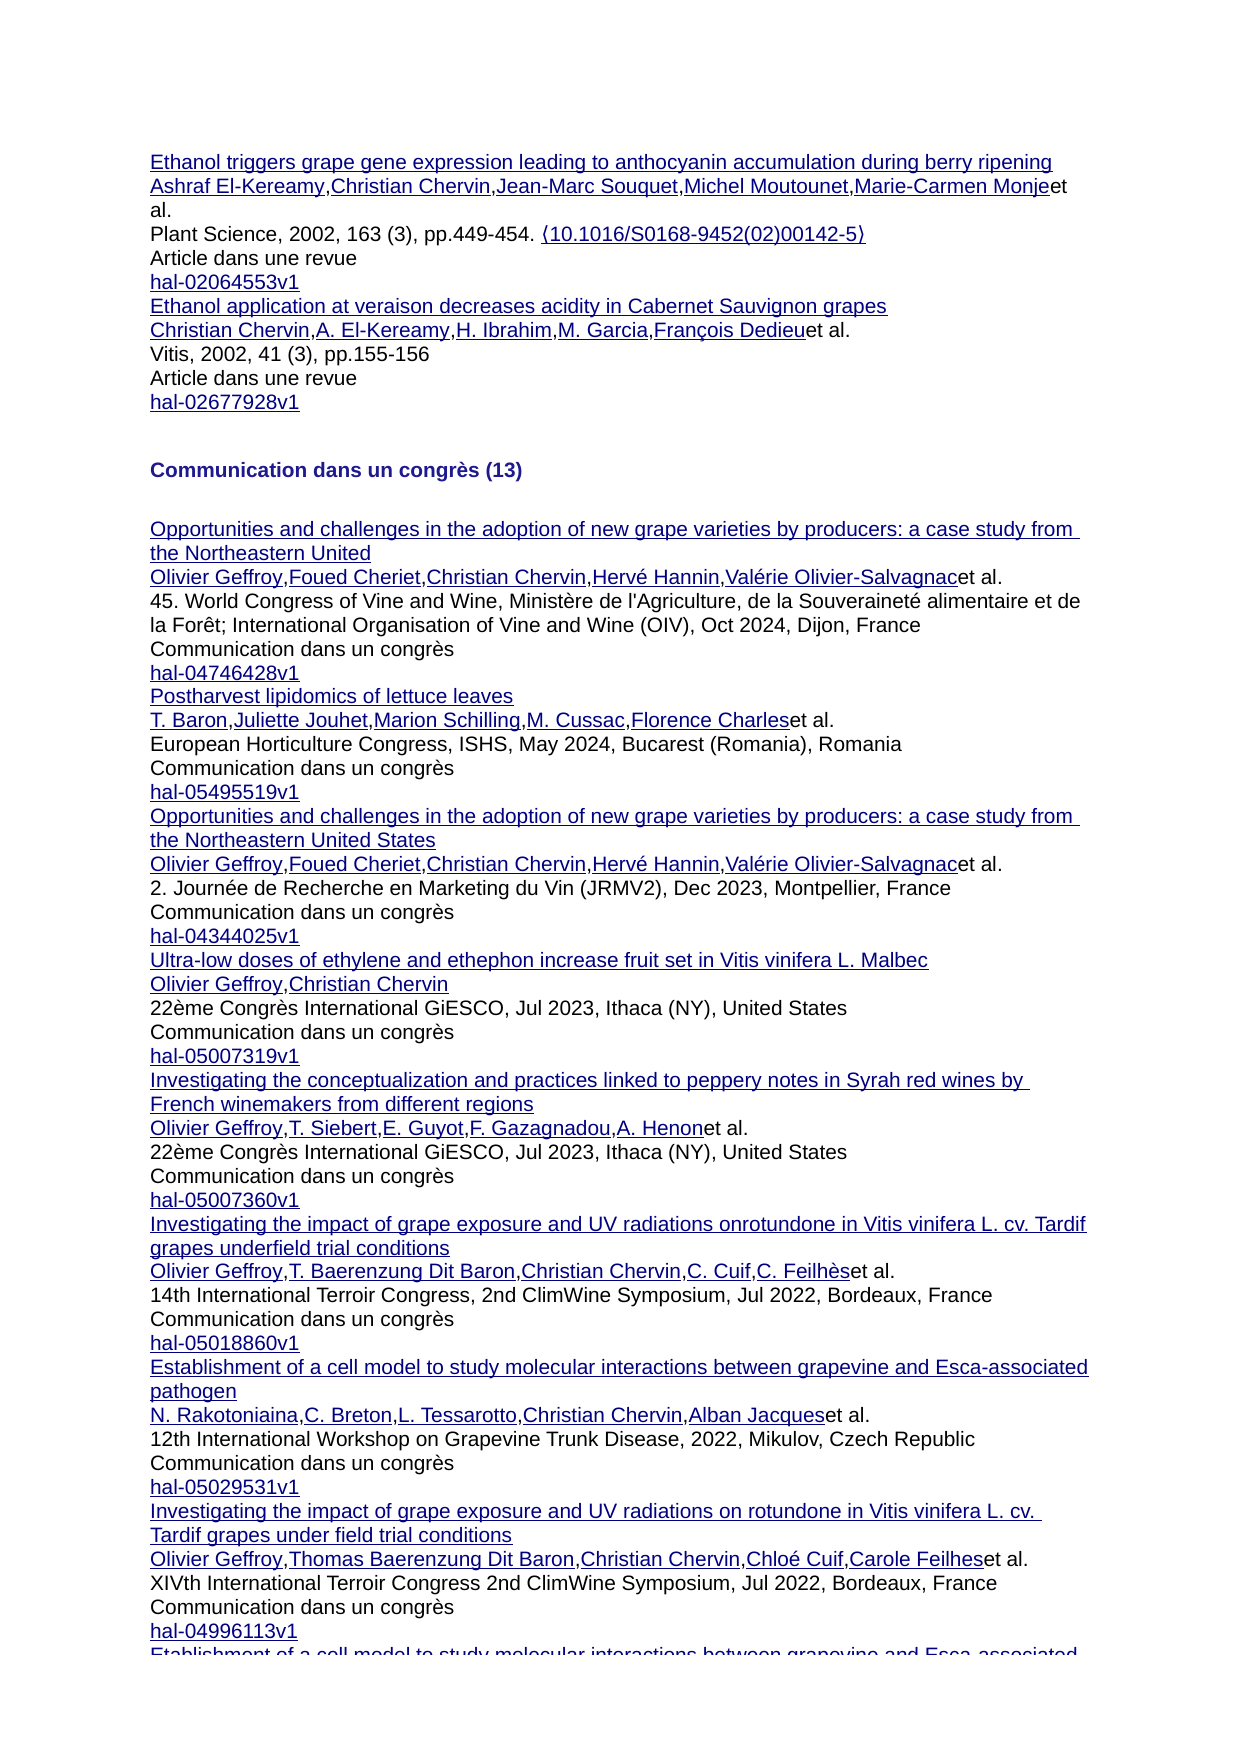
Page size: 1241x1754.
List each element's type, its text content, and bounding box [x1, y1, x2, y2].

subtitle Communication dans un congrès (13) [150, 458, 1090, 482]
table_cell Ultra-low doses of ethylene and ethephon increase fruit set in Vitis vinifera L. Malbec Olivier Geffroy,Christian Chervin 22ème Congrès International GiESCO, Jul 2023, Ithaca (NY), United States Communication dans un congrès hal-05007319v1 [150, 948, 1090, 1068]
table_cell Ethanol triggers grape gene expression leading to anthocyanin accumulation during berry ripening Ashraf El-Kereamy,Christian Chervin,Jean-Marc Souquet,Michel Moutounet,Marie-Carmen Monjeet al. Plant Science, 2002, 163 (3), pp.449-454. ⟨10.1016/S0168-9452(02)00142-5⟩ Article dans une revue hal-02064553v1 [150, 150, 1090, 294]
table_cell Establishment of a cell model to study molecular interactions between grapevine and Esca-associated pathogen N. Rakotoniaina,C. Breton,L. Tessarotto,Christian Chervin,Alban Jacqueset al. 12th International Workshop on Grapevine Trunk Disease, 2022, Mikulov, Czech Republic Communication dans un congrès hal-05029531v1 [150, 1355, 1090, 1499]
table_header Opportunities and challenges in the adoption of new grape varieties by producers: a case study from the Northeastern United Olivier Geffroy,Foued Cheriet,Christian Chervin,Hervé Hannin,Valérie Olivier-Salvagnacet al. 45. World Congress of Vine and Wine, Ministère de l'Agriculture, de la Souveraineté alimentaire et de la Forêt; International Organisation of Vine and Wine (OIV), Oct 2024, Dijon, France Communication dans un congrès hal-04746428v1 [150, 517, 1090, 684]
table_cell Postharvest lipidomics of lettuce leaves T. Baron,Juliette Jouhet,Marion Schilling,M. Cussac,Florence Charleset al. European Horticulture Congress, ISHS, May 2024, Bucarest (Romania), Romania Communication dans un congrès hal-05495519v1 [150, 684, 1090, 804]
table_cell Investigating the impact of grape exposure and UV radiations on rotundone in Vitis vinifera L. cv. Tardif grapes under field trial conditions Olivier Geffroy,Thomas Baerenzung Dit Baron,Christian Chervin,Chloé Cuif,Carole Feilheset al. XIVth International Terroir Congress 2nd ClimWine Symposium, Jul 2022, Bordeaux, France Communication dans un congrès hal-04996113v1 [150, 1499, 1090, 1643]
table_cell Investigating the impact of grape exposure and UV radiations onrotundone in Vitis vinifera L. cv. Tardif grapes underfield trial conditions Olivier Geffroy,T. Baerenzung Dit Baron,Christian Chervin,C. Cuif,C. Feilhèset al. 14th International Terroir Congress, 2nd ClimWine Symposium, Jul 2022, Bordeaux, France Communication dans un congrès hal-05018860v1 [150, 1211, 1090, 1355]
table_cell Ethanol application at veraison decreases acidity in Cabernet Sauvignon grapes Christian Chervin,A. El-Kereamy,H. Ibrahim,M. Garcia,François Dedieuet al. Vitis, 2002, 41 (3), pp.155-156 Article dans une revue hal-02677928v1 [150, 294, 1090, 413]
table_cell Investigating the conceptualization and practices linked to peppery notes in Syrah red wines by French winemakers from different regions Olivier Geffroy,T. Siebert,E. Guyot,F. Gazagnadou,A. Henonet al. 22ème Congrès International GiESCO, Jul 2023, Ithaca (NY), United States Communication dans un congrès hal-05007360v1 [150, 1068, 1090, 1211]
table_cell Opportunities and challenges in the adoption of new grape varieties by producers: a case study from the Northeastern United States Olivier Geffroy,Foued Cheriet,Christian Chervin,Hervé Hannin,Valérie Olivier-Salvagnacet al. 2. Journée de Recherche en Marketing du Vin (JRMV2), Dec 2023, Montpellier, France Communication dans un congrès hal-04344025v1 [150, 804, 1090, 948]
table_cell Etablishment of a cell model to study molecular interactions between grapevine and Esca-associated pathogens F. Rakotoniaina,C. Breton,L. Tessarotto,Christian Chervin,Alban Jacqueset al. 12th International Workshop on Grapevine Trunk Diseases, Jul 2022, Mikulov, Czech Republic Communication dans un congrès hal-05019155v1 [150, 1643, 1090, 1655]
